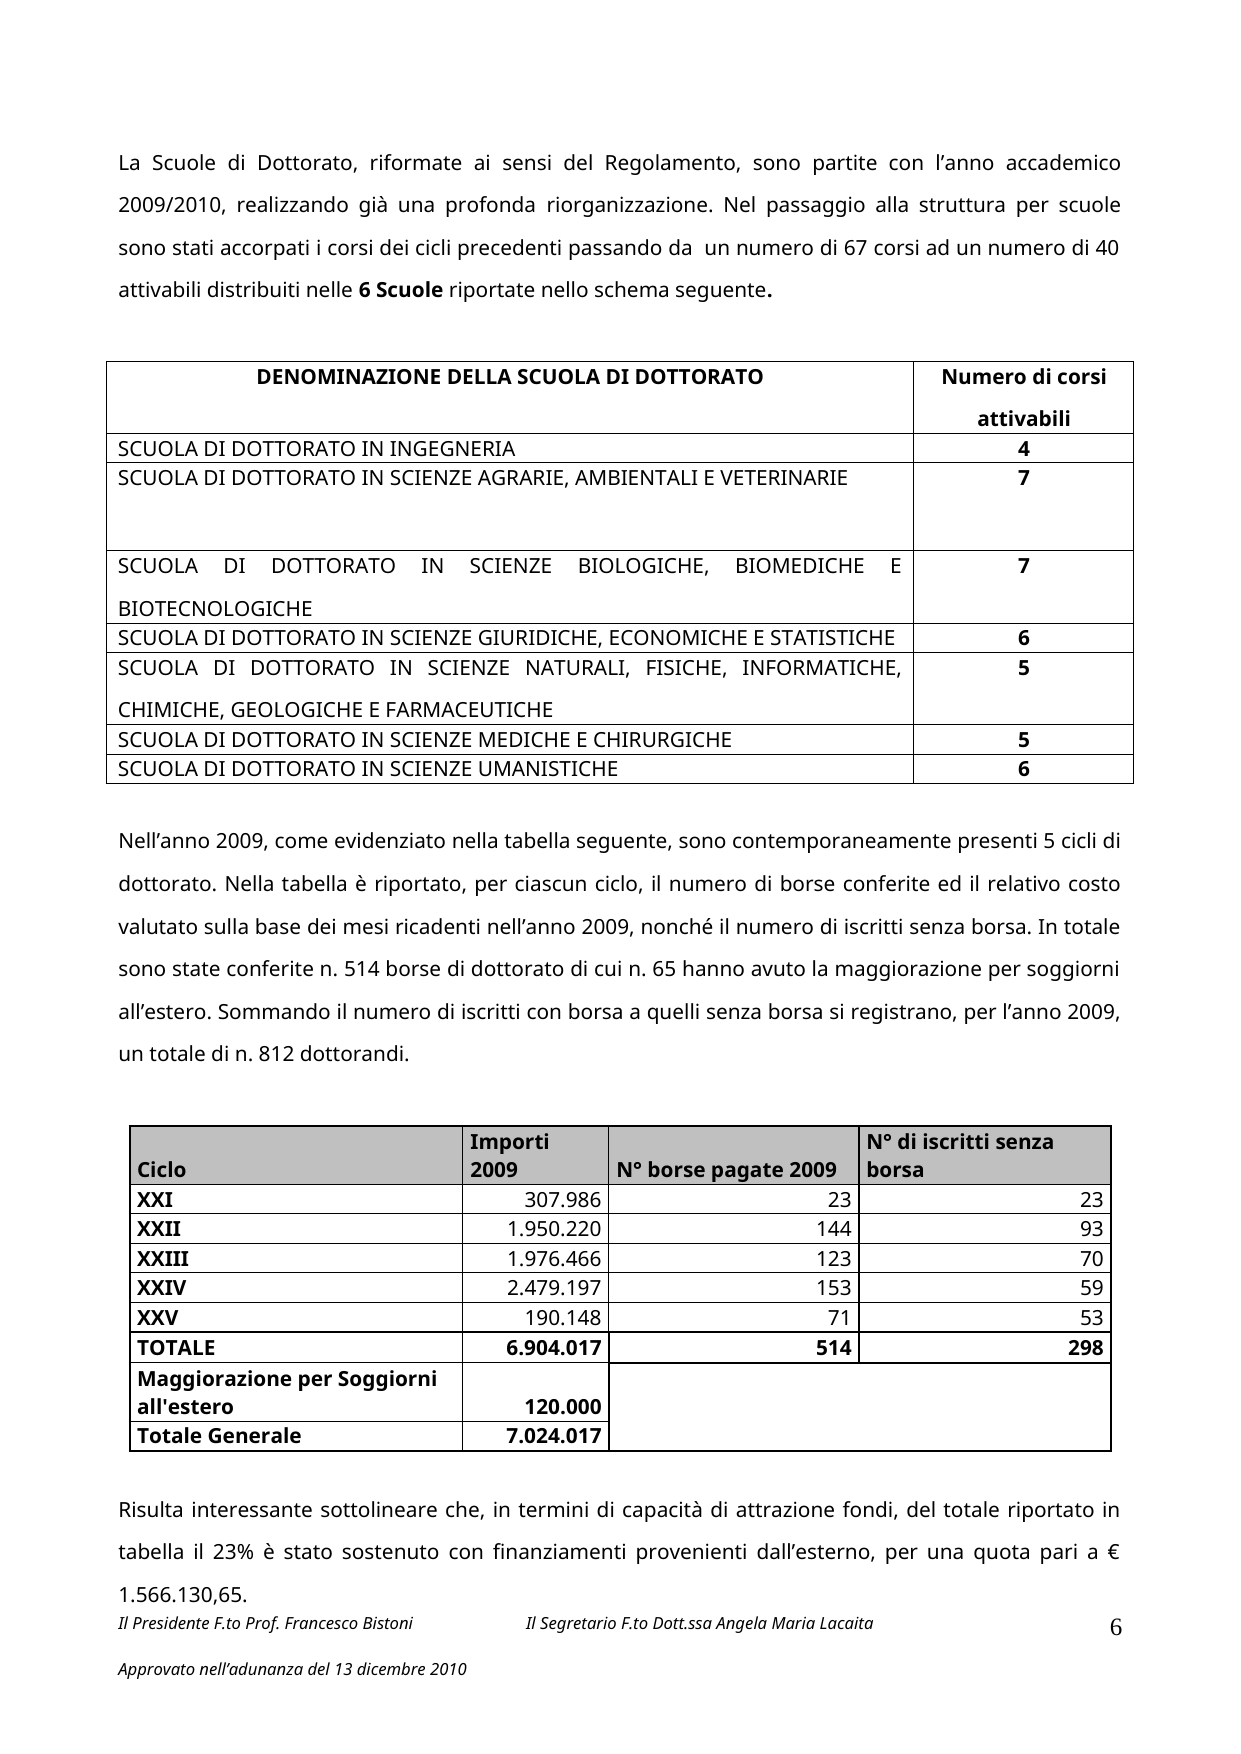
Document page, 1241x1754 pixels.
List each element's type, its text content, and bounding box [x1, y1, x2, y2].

table_cell Maggiorazione per Soggiorni all'estero [131, 1363, 462, 1421]
table_cell XXIII [131, 1244, 462, 1272]
table_cell SCUOLA DI DOTTORATO IN INGEGNERIA [107, 434, 913, 462]
table_cell SCUOLA DI DOTTORATO IN SCIENZE AGRARIE, AMBIENTALI E VETERINARIE [107, 463, 913, 550]
table_cell 7.024.017 [463, 1422, 608, 1450]
table_cell 23 [860, 1185, 1110, 1213]
table_cell Totale Generale [131, 1422, 462, 1450]
table_cell 298 [860, 1333, 1110, 1362]
table_cell 6 [914, 755, 1133, 783]
table_cell XXII [131, 1214, 462, 1243]
table_cell TOTALE [131, 1333, 462, 1362]
table_cell 120.000 [463, 1363, 608, 1421]
table_cell 7 [914, 551, 1133, 622]
table_header DENOMINAZIONE DELLA SCUOLA DI DOTTORATO [107, 362, 913, 433]
table_cell 144 [609, 1214, 858, 1243]
table_header Importi 2009 [463, 1127, 608, 1184]
table_cell XXV [131, 1303, 462, 1331]
table_cell [859, 1421, 1110, 1450]
table_cell 59 [860, 1273, 1110, 1302]
table_cell 123 [609, 1244, 858, 1272]
table_cell 2.479.197 [463, 1273, 608, 1302]
table_cell 23 [609, 1185, 858, 1213]
table_cell SCUOLA DI DOTTORATO IN SCIENZE BIOLOGICHE, BIOMEDICHE E BIOTECNOLOGICHE [107, 551, 913, 622]
table_cell XXI [131, 1185, 462, 1213]
text Nell’anno 2009, come evidenziato nella tabella seguente, sono contemporaneamente presenti 5 cicli di dottorato. Nella tabella è riportato, per ciascun ciclo, il numero di borse conferite ed il relativo costo valutato sulla base dei mesi ricadenti nell’anno 2009, nonché il numero di iscritti senza borsa. In totale sono state conferite n. 514 borse di dottorato di cui n. 65 hanno avuto la maggiorazione per soggiorni all’estero. Sommando il numero di iscritti con borsa a quelli senza borsa si registrano, per l’anno 2009, un totale di n. 812 dottorandi. [118, 827, 1122, 1068]
text Risulta interessante sottolineare che, in termini di capacità di attrazione fondi, del totale riportato in tabella il 23% è stato sostenuto con finanziamenti provenienti dall’esterno, per una quota pari a € 1.566.130,65. [118, 1495, 1122, 1608]
table_cell SCUOLA DI DOTTORATO IN SCIENZE UMANISTICHE [107, 755, 913, 783]
table_cell 53 [860, 1303, 1110, 1331]
table_cell 6.904.017 [463, 1333, 608, 1362]
table_cell 7 [914, 463, 1133, 550]
text La Scuole di Dottorato, riformate ai sensi del Regolamento, sono partite con l’anno accademico 2009/2010, realizzando già una profonda riorganizzazione. Nel passaggio alla struttura per scuole sono stati accorpati i corsi dei cicli precedenti passando da un numero di 67 corsi ad un numero di 40 attivabili distribuiti nelle 6 Scuole riportate nello schema seguente. [118, 148, 1122, 304]
table_header N° di iscritti senza borsa [860, 1127, 1110, 1184]
table_cell 153 [609, 1273, 858, 1302]
table_cell 1.976.466 [463, 1244, 608, 1272]
table_cell 5 [914, 653, 1133, 724]
table_header Ciclo [131, 1127, 462, 1184]
table_cell 93 [860, 1214, 1110, 1243]
table_cell SCUOLA DI DOTTORATO IN SCIENZE GIURIDICHE, ECONOMICHE E STATISTICHE [107, 624, 913, 652]
table_header Numero di corsi attivabili [914, 362, 1133, 433]
table_cell 307.986 [463, 1185, 608, 1213]
table_cell [610, 1364, 859, 1421]
table_cell SCUOLA DI DOTTORATO IN SCIENZE NATURALI, FISICHE, INFORMATICHE, CHIMICHE, GEOLOGICHE E FARMACEUTICHE [107, 653, 913, 724]
table_cell XXIV [131, 1273, 462, 1302]
table_header N° borse pagate 2009 [609, 1127, 858, 1184]
table_cell 70 [860, 1244, 1110, 1272]
table_cell 71 [609, 1303, 858, 1331]
table_cell [610, 1421, 859, 1450]
table_cell 6 [914, 624, 1133, 652]
table_cell 514 [610, 1333, 858, 1362]
table_cell 1.950.220 [463, 1214, 608, 1243]
table_cell 190.148 [463, 1303, 608, 1331]
table_cell 4 [914, 434, 1133, 462]
table_cell [859, 1364, 1110, 1421]
table_cell SCUOLA DI DOTTORATO IN SCIENZE MEDICHE E CHIRURGICHE [107, 725, 913, 753]
table_cell 5 [914, 725, 1133, 753]
